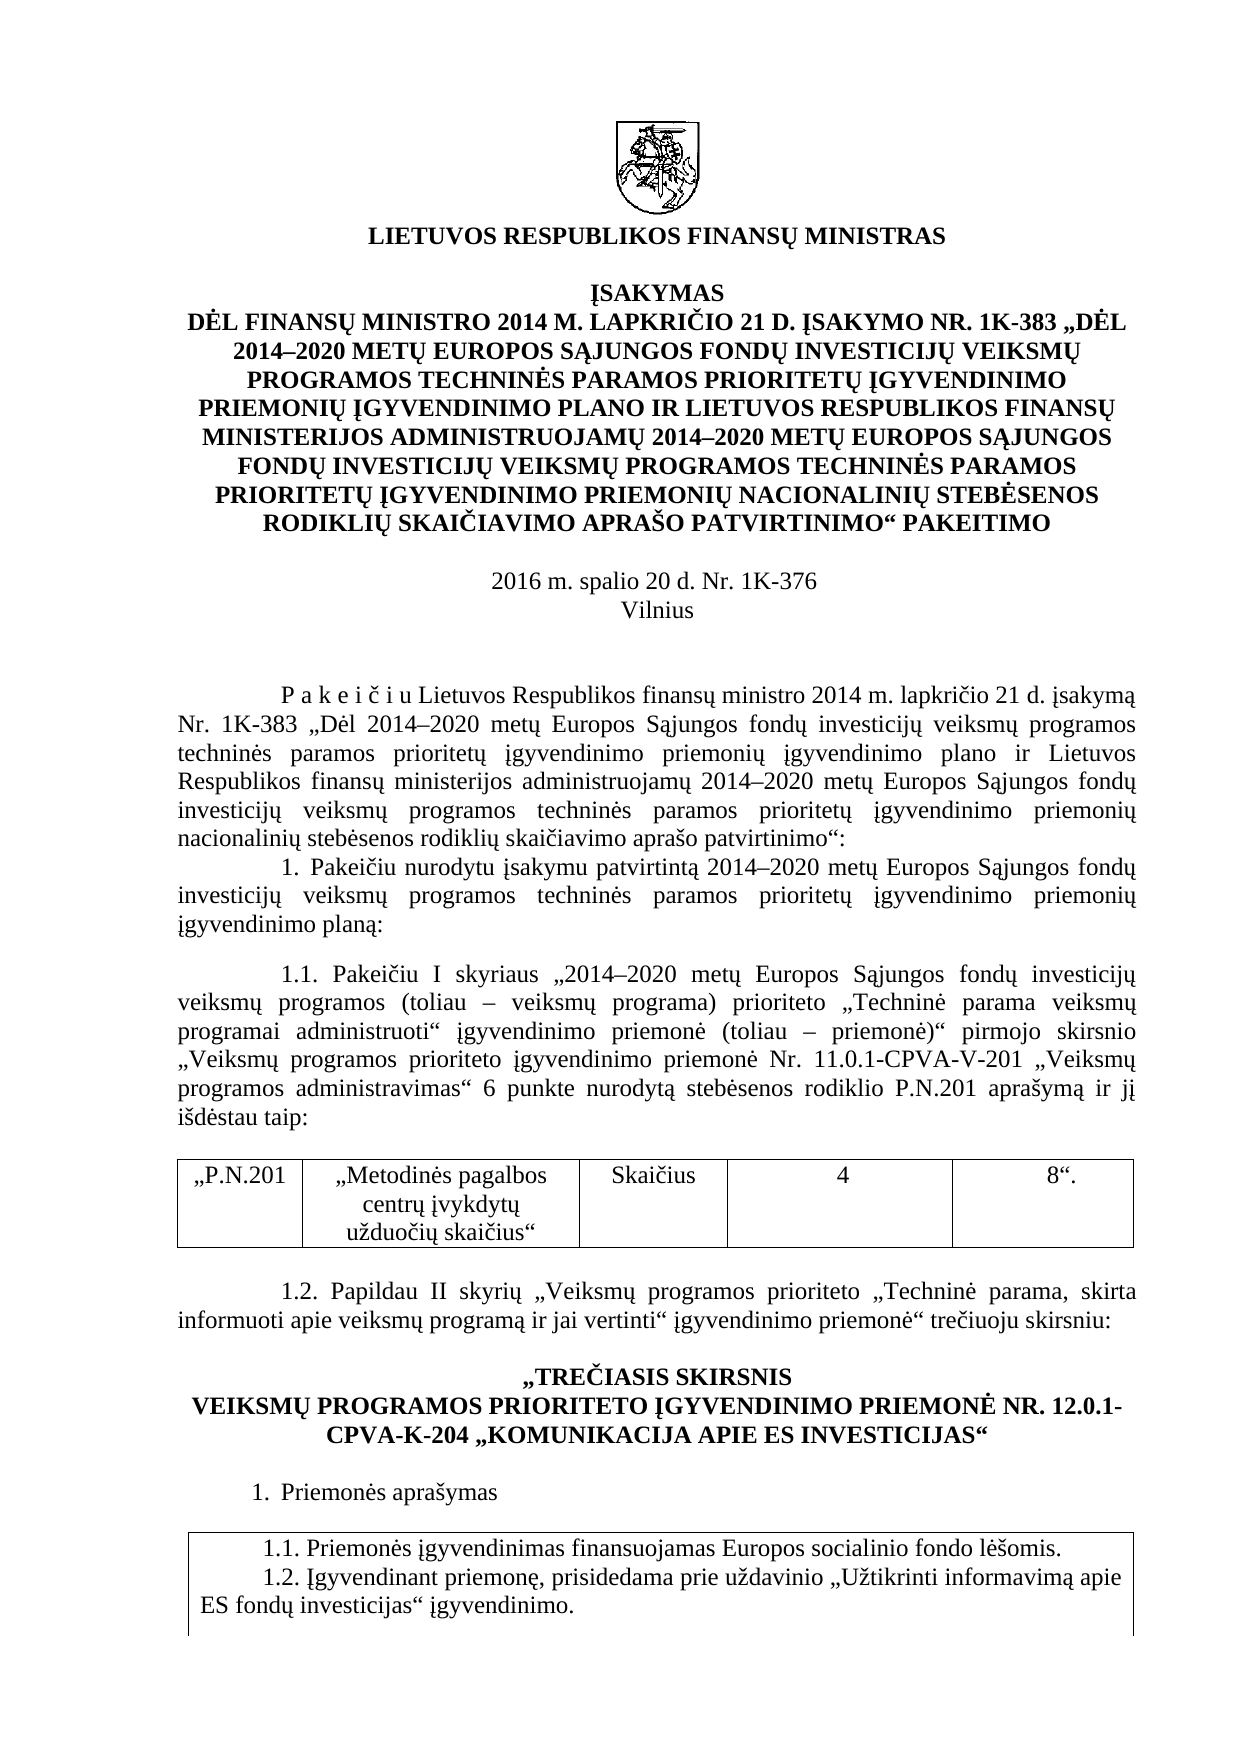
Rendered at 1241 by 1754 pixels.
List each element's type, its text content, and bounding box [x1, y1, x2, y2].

text VEIKSMŲ PROGRAMOS PRIORITETO ĮGYVENDINIMO PRIEMONĖ NR. 12.0.1-CPVA-K-204 „KOMUNIKACIJA APIE ES INVESTICIJAS“ [177, 1391, 1137, 1448]
text 1.2. Papildau II skyrių „Veiksmų programos prioriteto „Techninė parama, skirta informuoti apie veiksmų programą ir jai vertinti“ įgyvendinimo priemonė“ trečiuoju skirsniu: [177, 1277, 1137, 1333]
table_header „P.N.201 [178, 1160, 302, 1247]
table_header Skaičius [580, 1160, 727, 1247]
text 1. Priemonės aprašymas [251, 1477, 1137, 1506]
table_header „Metodinės pagalbos centrų įvykdytų užduočių skaičius“ [303, 1160, 579, 1247]
table_header 1.1. Priemonės įgyvendinimas finansuojamas Europos socialinio fondo lėšomis. 1.2. Įgyvendinant priemonę, prisidedama prie uždavinio „Užtikrinti informavimą apie ES fondų investicijas“ įgyvendinimo. [189, 1533, 1133, 1636]
text 1.1. Pakeičiu I skyriaus „2014–2020 metų Europos Sąjungos fondų investicijų veiksmų programos (toliau – veiksmų programa) prioriteto „Techninė parama veiksmų programai administruoti“ įgyvendinimo priemonė (toliau – priemonė)“ pirmojo skirsnio „Veiksmų programos prioriteto įgyvendinimo priemonė Nr. 11.0.1-CPVA-V-201 „Veiksmų programos administravimas“ 6 punkte nurodytą stebėsenos rodiklio P.N.201 aprašymą ir jį išdėstau taip: [177, 959, 1137, 1130]
text „TREČIASIS SKIRSNIS [177, 1362, 1137, 1391]
text ĮSAKYMAS [177, 278, 1137, 307]
text Vilnius [177, 595, 1137, 623]
text DĖL FINANSŲ MINISTRO 2014 M. LAPKRIČIO 21 D. ĮSAKYMO NR. 1K-383 „DĖL 2014–2020 METŲ EUROPOS SĄJUNGOS FONDŲ INVESTICIJŲ VEIKSMŲ PROGRAMOS TECHNINĖS PARAMOS PRIORITETŲ ĮGYVENDINIMO PRIEMONIŲ ĮGYVENDINIMO PLANO IR LIETUVOS RESPUBLIKOS FINANSŲ MINISTERIJOS ADMINISTRUOJAMŲ 2014–2020 METŲ EUROPOS SĄJUNGOS FONDŲ INVESTICIJŲ VEIKSMŲ PROGRAMOS TECHNINĖS PARAMOS PRIORITETŲ ĮGYVENDINIMO PRIEMONIŲ NACIONALINIŲ STEBĖSENOS RODIKLIŲ SKAIČIAVIMO APRAŠO PATVIRTINIMO“ PAKEITIMO [177, 307, 1137, 537]
table_header 8“. [953, 1160, 1133, 1247]
text 2016 m. spalio 20 d. Nr. 1K-376 [177, 566, 1137, 595]
text P a k e i č i u Lietuvos Respublikos finansų ministro 2014 m. lapkričio 21 d. įsakymą Nr. 1K-383 „Dėl 2014–2020 metų Europos Sąjungos fondų investicijų veiksmų programos techninės paramos prioritetų įgyvendinimo priemonių įgyvendinimo plano ir Lietuvos Respublikos finansų ministerijos administruojamų 2014–2020 metų Europos Sąjungos fondų investicijų veiksmų programos techninės paramos prioritetų įgyvendinimo priemonių nacionalinių stebėsenos rodiklių skaičiavimo aprašo patvirtinimo“: [177, 681, 1137, 852]
text LIETUVOS RESPUBLIKOS FINANSŲ MINISTRAS [177, 221, 1137, 250]
table_header 4 [728, 1160, 952, 1247]
text 1. Pakeičiu nurodytu įsakymu patvirtintą 2014–2020 metų Europos Sąjungos fondų investicijų veiksmų programos techninės paramos prioritetų įgyvendinimo priemonių įgyvendinimo planą: [177, 852, 1137, 938]
